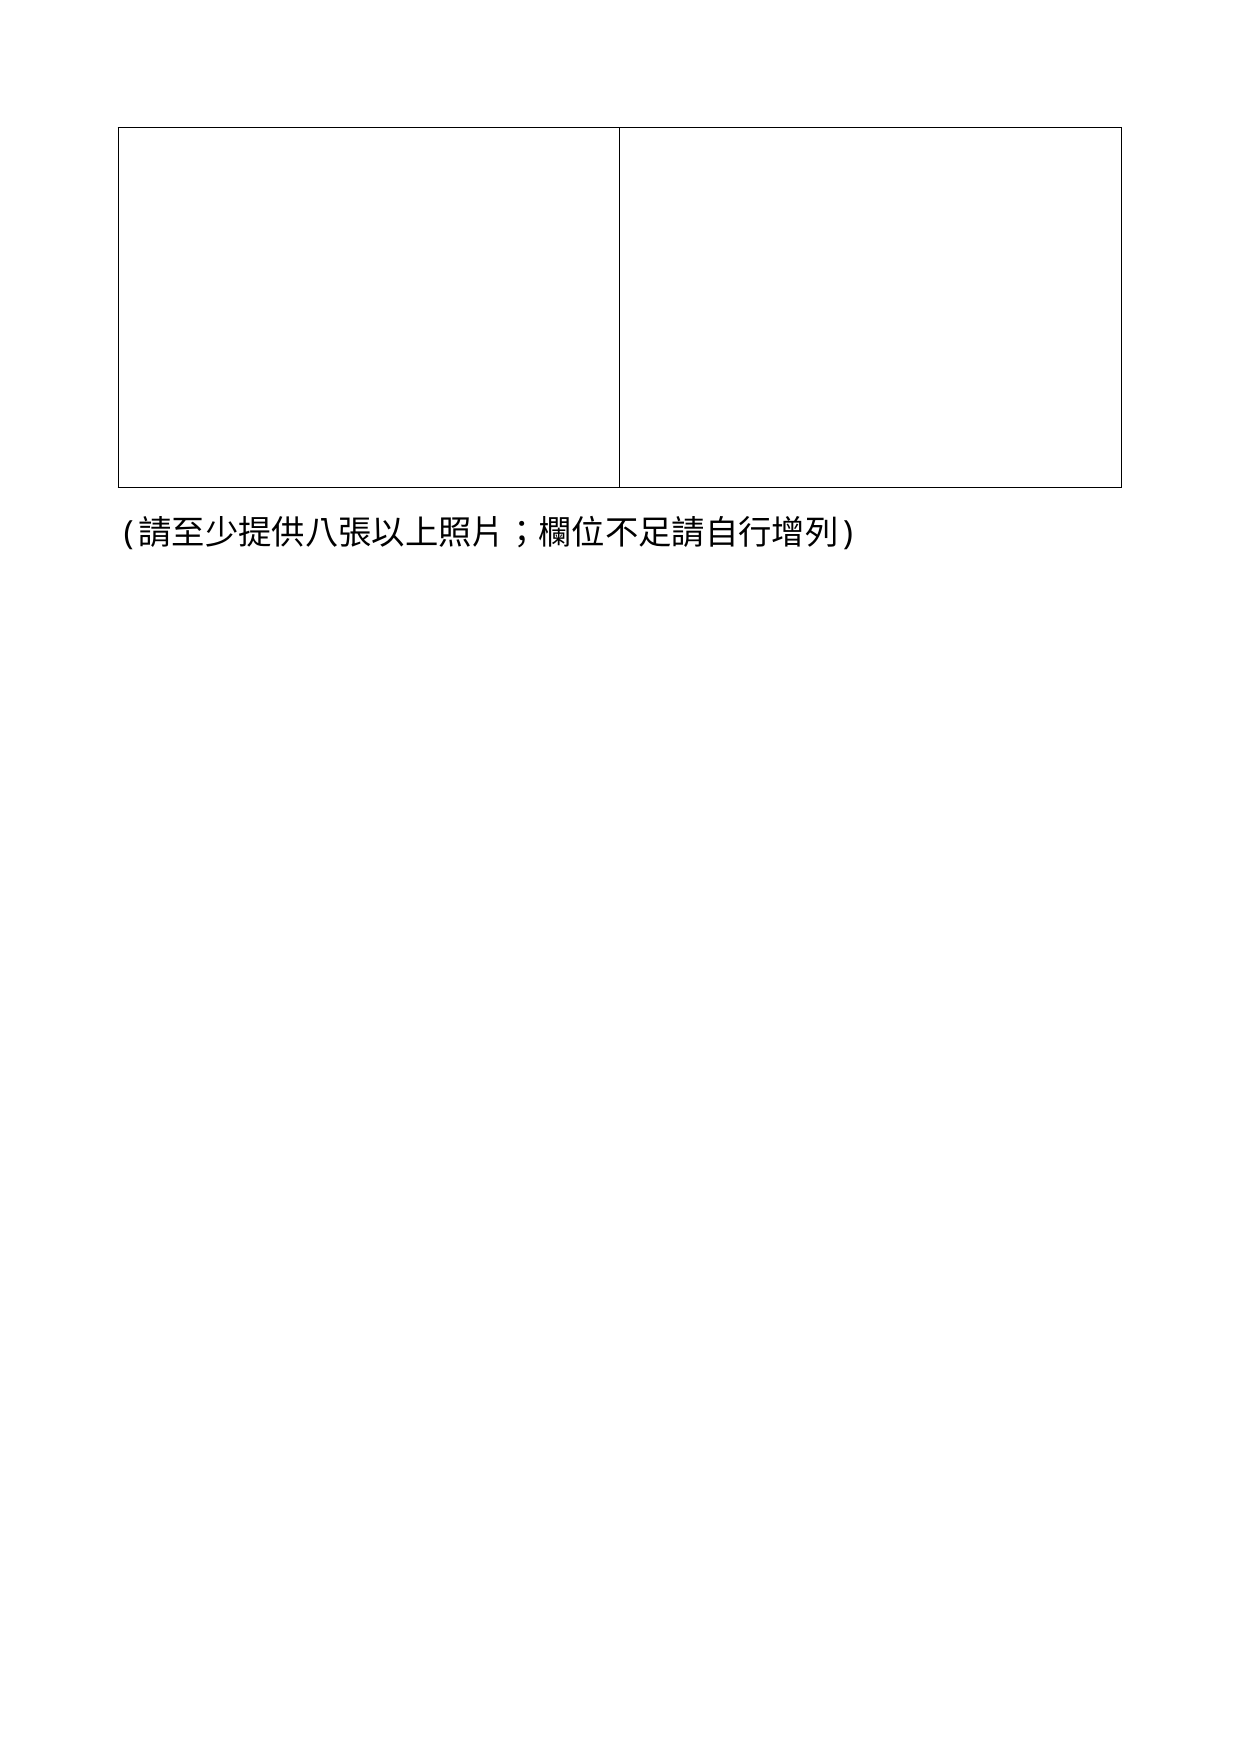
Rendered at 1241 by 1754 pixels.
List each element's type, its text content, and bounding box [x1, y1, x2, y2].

text (請至少提供八張以上照片；欄位不足請自行增列) [118, 488, 1122, 551]
table_cell [620, 128, 1121, 487]
table_cell [119, 128, 619, 487]
